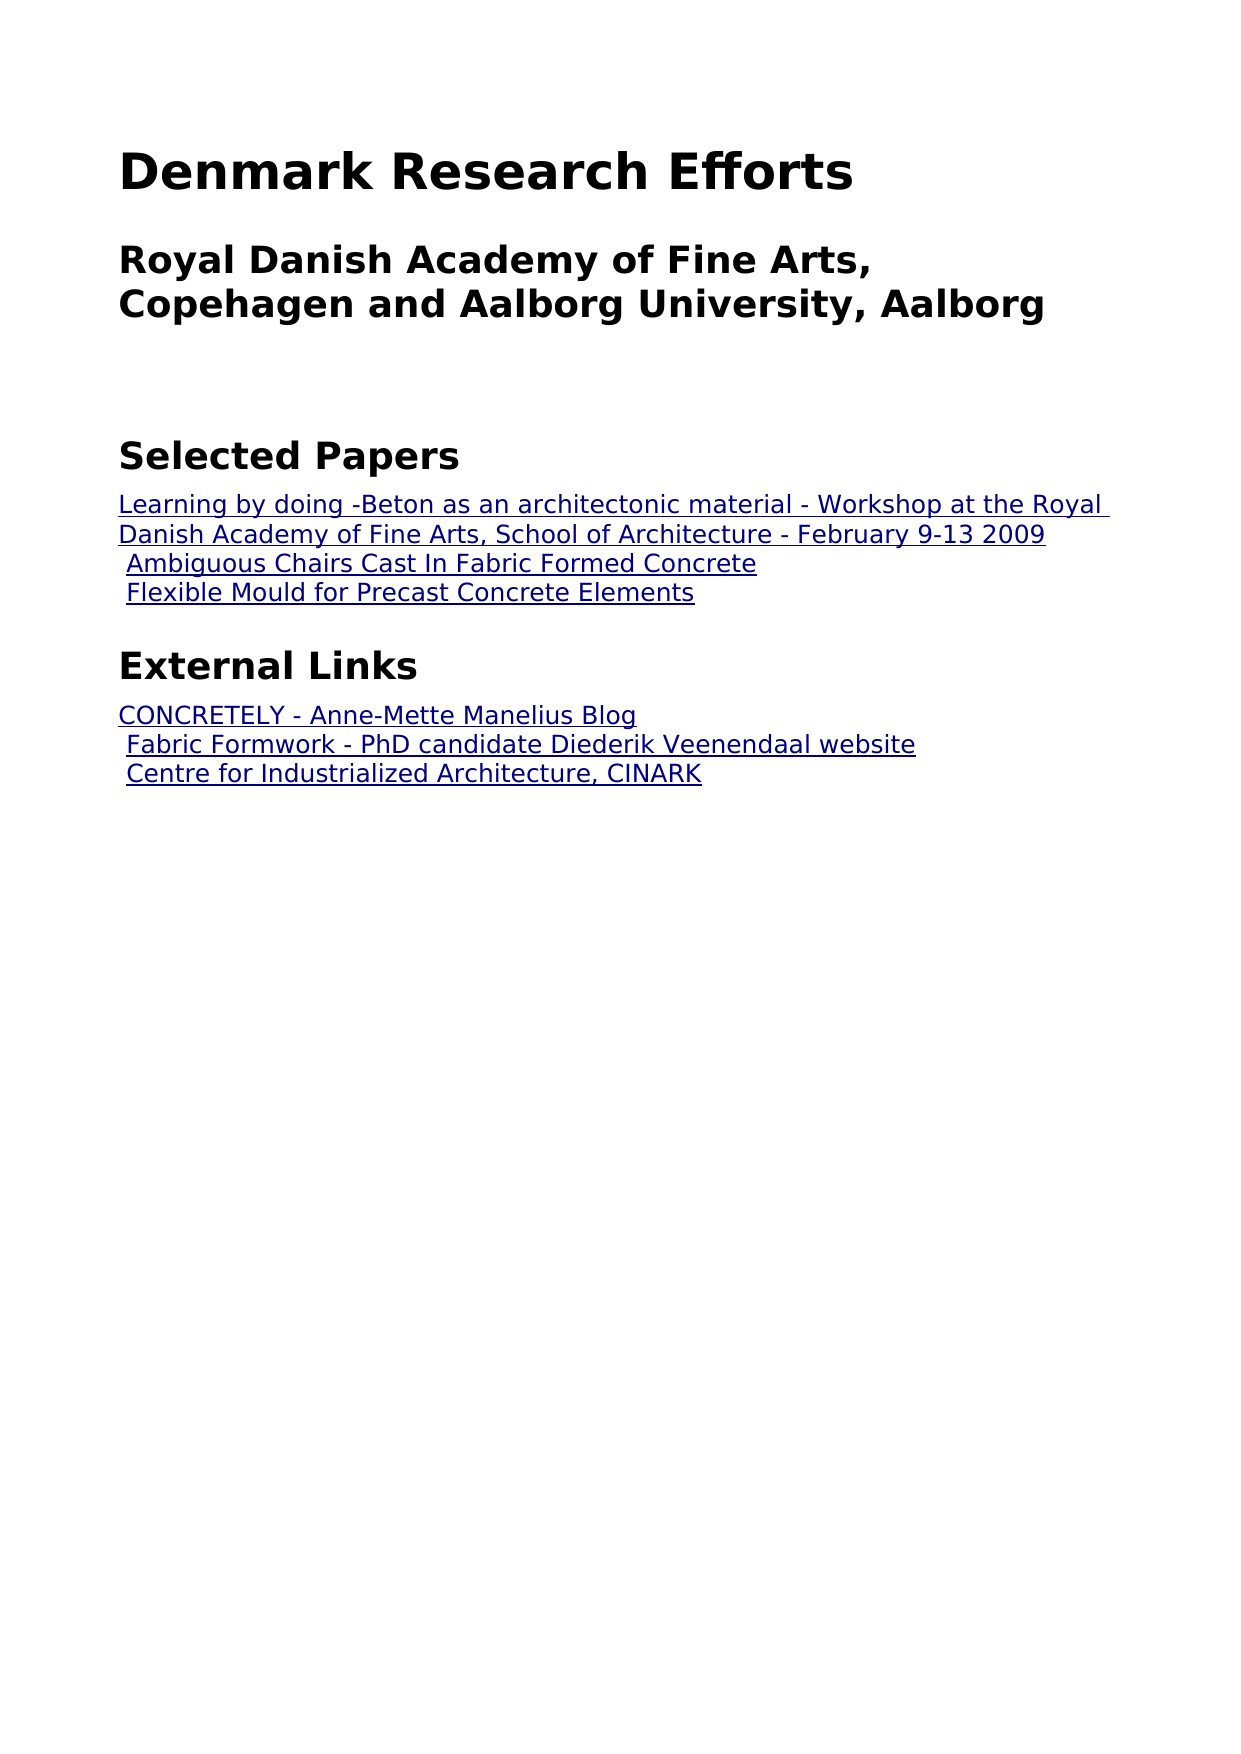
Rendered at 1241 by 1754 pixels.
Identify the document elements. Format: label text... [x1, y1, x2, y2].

subtitle Denmark Research Efforts [118, 143, 1122, 201]
text CONCRETELY - Anne-Mette Manelius Blog Fabric Formwork - PhD candidate Diederik Veenendaal website Centre for Industrialized Architecture, CINARK [118, 701, 1122, 788]
text Learning by doing -Beton as an architectonic material - Workshop at the Royal Danish Academy of Fine Arts, School of Architecture - February 9-13 2009 Ambiguous Chairs Cast In Fabric Formed Concrete Flexible Mould for Precast Concrete Elements [118, 491, 1122, 607]
subtitle External Links [118, 645, 1122, 688]
subtitle Selected Papers [118, 434, 1122, 478]
subtitle Royal Danish Academy of Fine Arts, Copehagen and Aalborg University, Aalborg [118, 239, 1122, 326]
